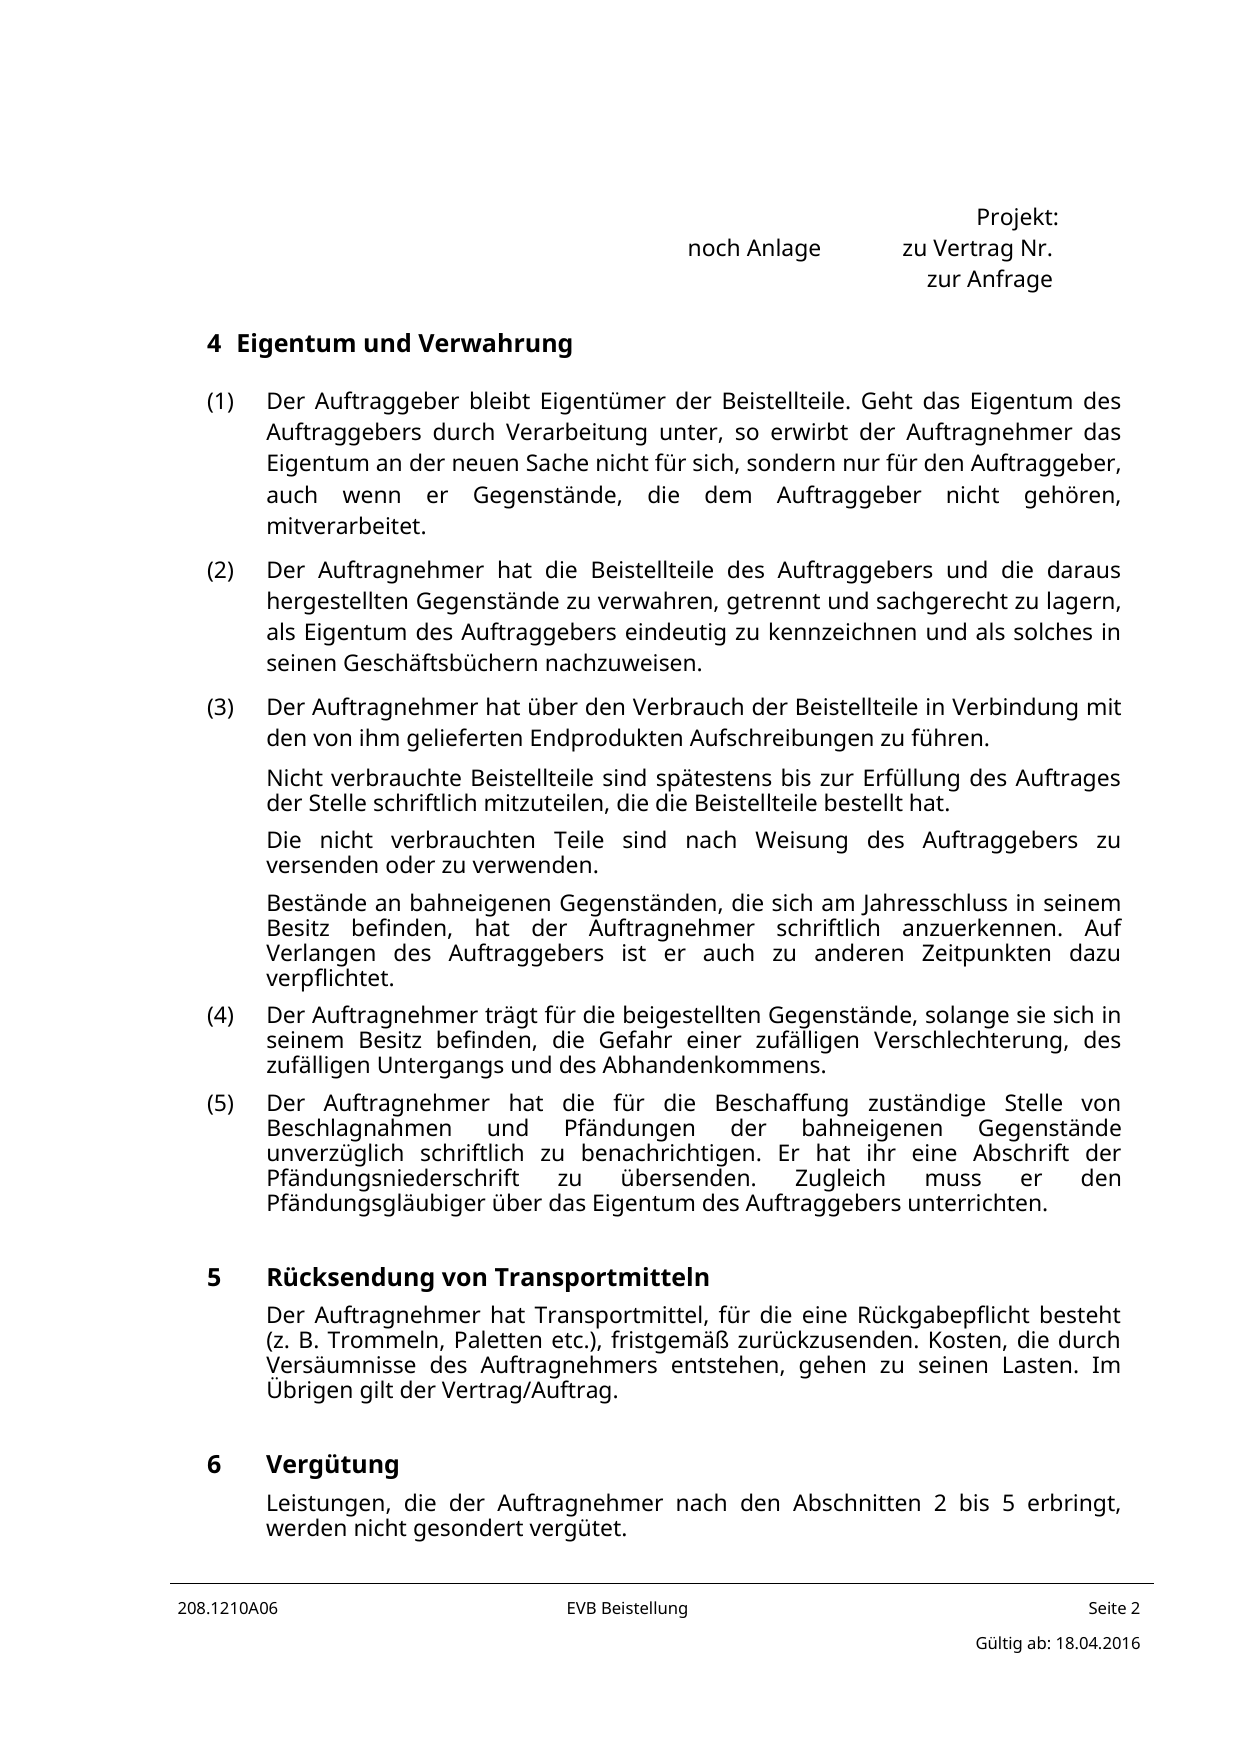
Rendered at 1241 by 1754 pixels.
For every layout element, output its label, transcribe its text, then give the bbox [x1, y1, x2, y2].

text (4) Der Auftragnehmer trägt für die beigestellten Gegenstände, solange sie sich in seinem Besitz befinden, die Gefahr einer zufälligen Verschlechterung, des zufälligen Untergangs und des Abhandenkommens. [207, 1004, 1122, 1079]
text Nicht verbrauchte Beistellteile sind spätestens bis zur Erfüllung des Auftrages der Stelle schriftlich mitzuteilen, die die Beistellteile bestellt hat. [266, 766, 1122, 816]
text zur Anfrage [177, 263, 1122, 294]
subtitle (1) Der Auftraggeber bleibt Eigentümer der Beistellteile. Geht das Eigentum des Auftraggebers durch Verarbeitung unter, so erwirbt der Auftragnehmer das Eigentum an der neuen Sache nicht für sich, sondern nur für den Auftraggeber, auch wenn er Gegenstände, die dem Auftraggeber nicht gehören, mitverarbeitet. [207, 385, 1122, 541]
text 5 Rücksendung von Transportmitteln [207, 1266, 1122, 1291]
text Die nicht verbrauchten Teile sind nach Weisung des Auftraggebers zu versenden oder zu verwenden. [266, 829, 1122, 879]
text Der Auftragnehmer hat Transportmittel, für die eine Rückgabepflicht besteht (z. B. Trommeln, Paletten etc.), fristgemäß zurückzusenden. Kosten, die durch Versäumnisse des Auftragnehmers entstehen, gehen zu seinen Lasten. Im Übrigen gilt der Vertrag/Auftrag. [266, 1304, 1122, 1404]
text (5) Der Auftragnehmer hat die für die Beschaffung zuständige Stelle von Beschlagnahmen und Pfändungen der bahneigenen Gegenstände unverzüglich schriftlich zu benachrichtigen. Er hat ihr eine Abschrift der Pfändungsniederschrift zu übersenden. Zugleich muss er den Pfändungsgläubiger über das Eigentum des Auftraggebers unterrichten. [207, 1091, 1122, 1216]
text 6 Vergütung [207, 1454, 1122, 1479]
text noch Anlage zu Vertrag Nr. [177, 232, 1122, 263]
text Leistungen, die der Auftragnehmer nach den Abschnitten 2 bis 5 erbringt, werden nicht gesondert vergütet. [266, 1491, 1122, 1541]
subtitle (3) Der Auftragnehmer hat über den Verbrauch der Beistellteile in Verbindung mit den von ihm gelieferten Endprodukten Aufschreibungen zu führen. [207, 691, 1122, 754]
text Bestände an bahneigenen Gegenständen, die sich am Jahresschluss in seinem Besitz befinden, hat der Auftragnehmer schriftlich anzuerkennen. Auf Verlangen des Auftraggebers ist er auch zu anderen Zeitpunkten dazu verpflichtet. [266, 891, 1122, 991]
subtitle Eigentum und Verwahrung [207, 326, 1122, 360]
text Projekt: [177, 201, 1122, 232]
subtitle (2) Der Auftragnehmer hat die Beistellteile des Auftraggebers und die daraus hergestellten Gegenstände zu verwahren, getrennt und sachgerecht zu lagern, als Eigentum des Auftraggebers eindeutig zu kennzeichnen und als solches in seinen Geschäftsbüchern nachzuweisen. [207, 554, 1122, 679]
